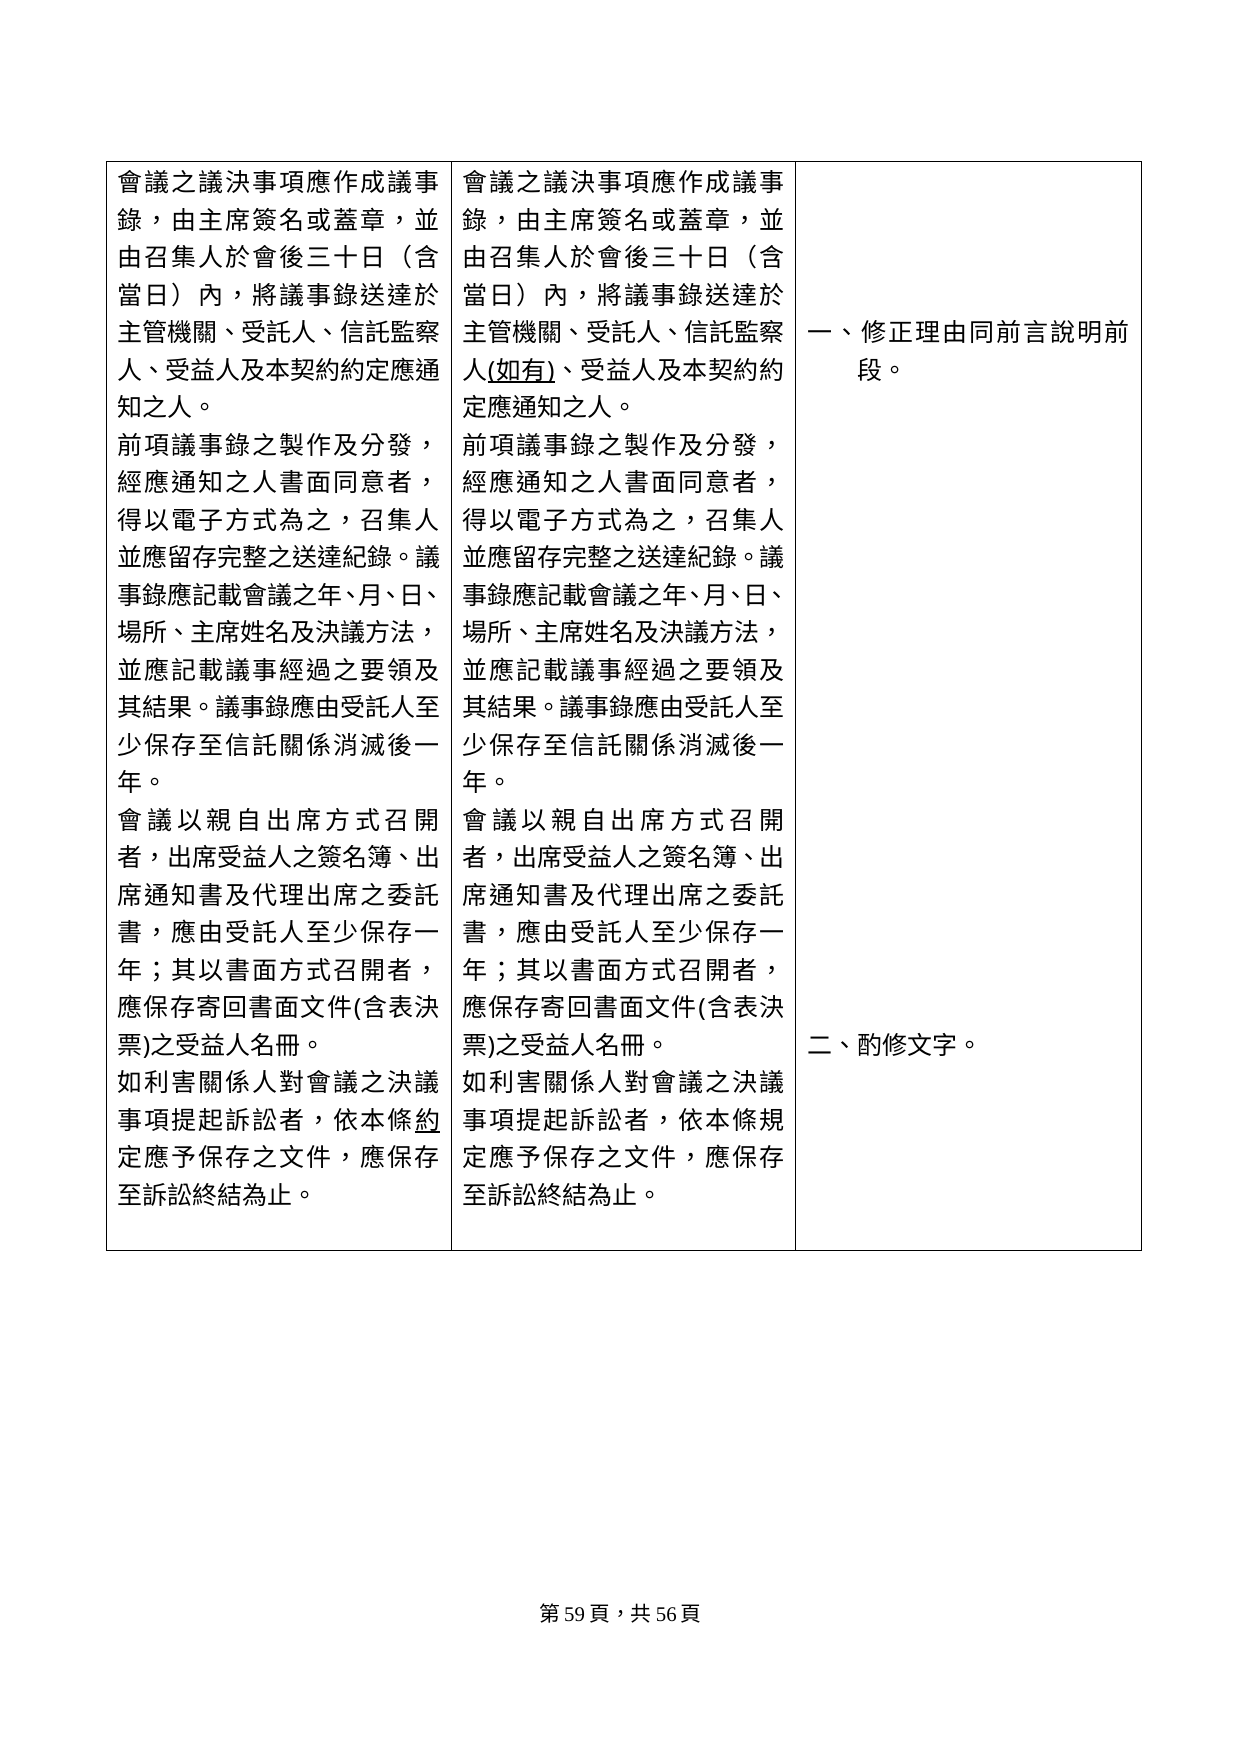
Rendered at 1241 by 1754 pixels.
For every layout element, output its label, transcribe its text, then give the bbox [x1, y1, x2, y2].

table_cell 一、修正理由同前言說明前段。 二、酌修文字。 [796, 162, 1141, 1250]
table_cell 會議之議決事項應作成議事錄，由主席簽名或蓋章，並由召集人於會後三十日（含當日）內，將議事錄送達於主管機關、受託人、信託監察人(如有)、受益人及本契約約定應通知之人。 前項議事錄之製作及分發，經應通知之人書面同意者，得以電子方式為之，召集人並應留存完整之送達紀錄。議事錄應記載會議之年、月、日、場所、主席姓名及決議方法，並應記載議事經過之要領及其結果。議事錄應由受託人至少保存至信託關係消滅後一年。 會議以親自出席方式召開者，出席受益人之簽名簿、出席通知書及代理出席之委託書，應由受託人至少保存一年；其以書面方式召開者，應保存寄回書面文件(含表決票)之受益人名冊。 如利害關係人對會議之決議事項提起訴訟者，依本條規定應予保存之文件，應保存至訴訟終結為止。 [452, 162, 795, 1250]
table_cell 會議之議決事項應作成議事錄，由主席簽名或蓋章，並由召集人於會後三十日（含當日）內，將議事錄送達於主管機關、受託人、信託監察人、受益人及本契約約定應通知之人。 前項議事錄之製作及分發，經應通知之人書面同意者，得以電子方式為之，召集人並應留存完整之送達紀錄。議事錄應記載會議之年、月、日、場所、主席姓名及決議方法，並應記載議事經過之要領及其結果。議事錄應由受託人至少保存至信託關係消滅後一年。 會議以親自出席方式召開者，出席受益人之簽名簿、出席通知書及代理出席之委託書，應由受託人至少保存一年；其以書面方式召開者，應保存寄回書面文件(含表決票)之受益人名冊。 如利害關係人對會議之決議事項提起訴訟者，依本條約定應予保存之文件，應保存至訴訟終結為止。 [107, 162, 451, 1250]
